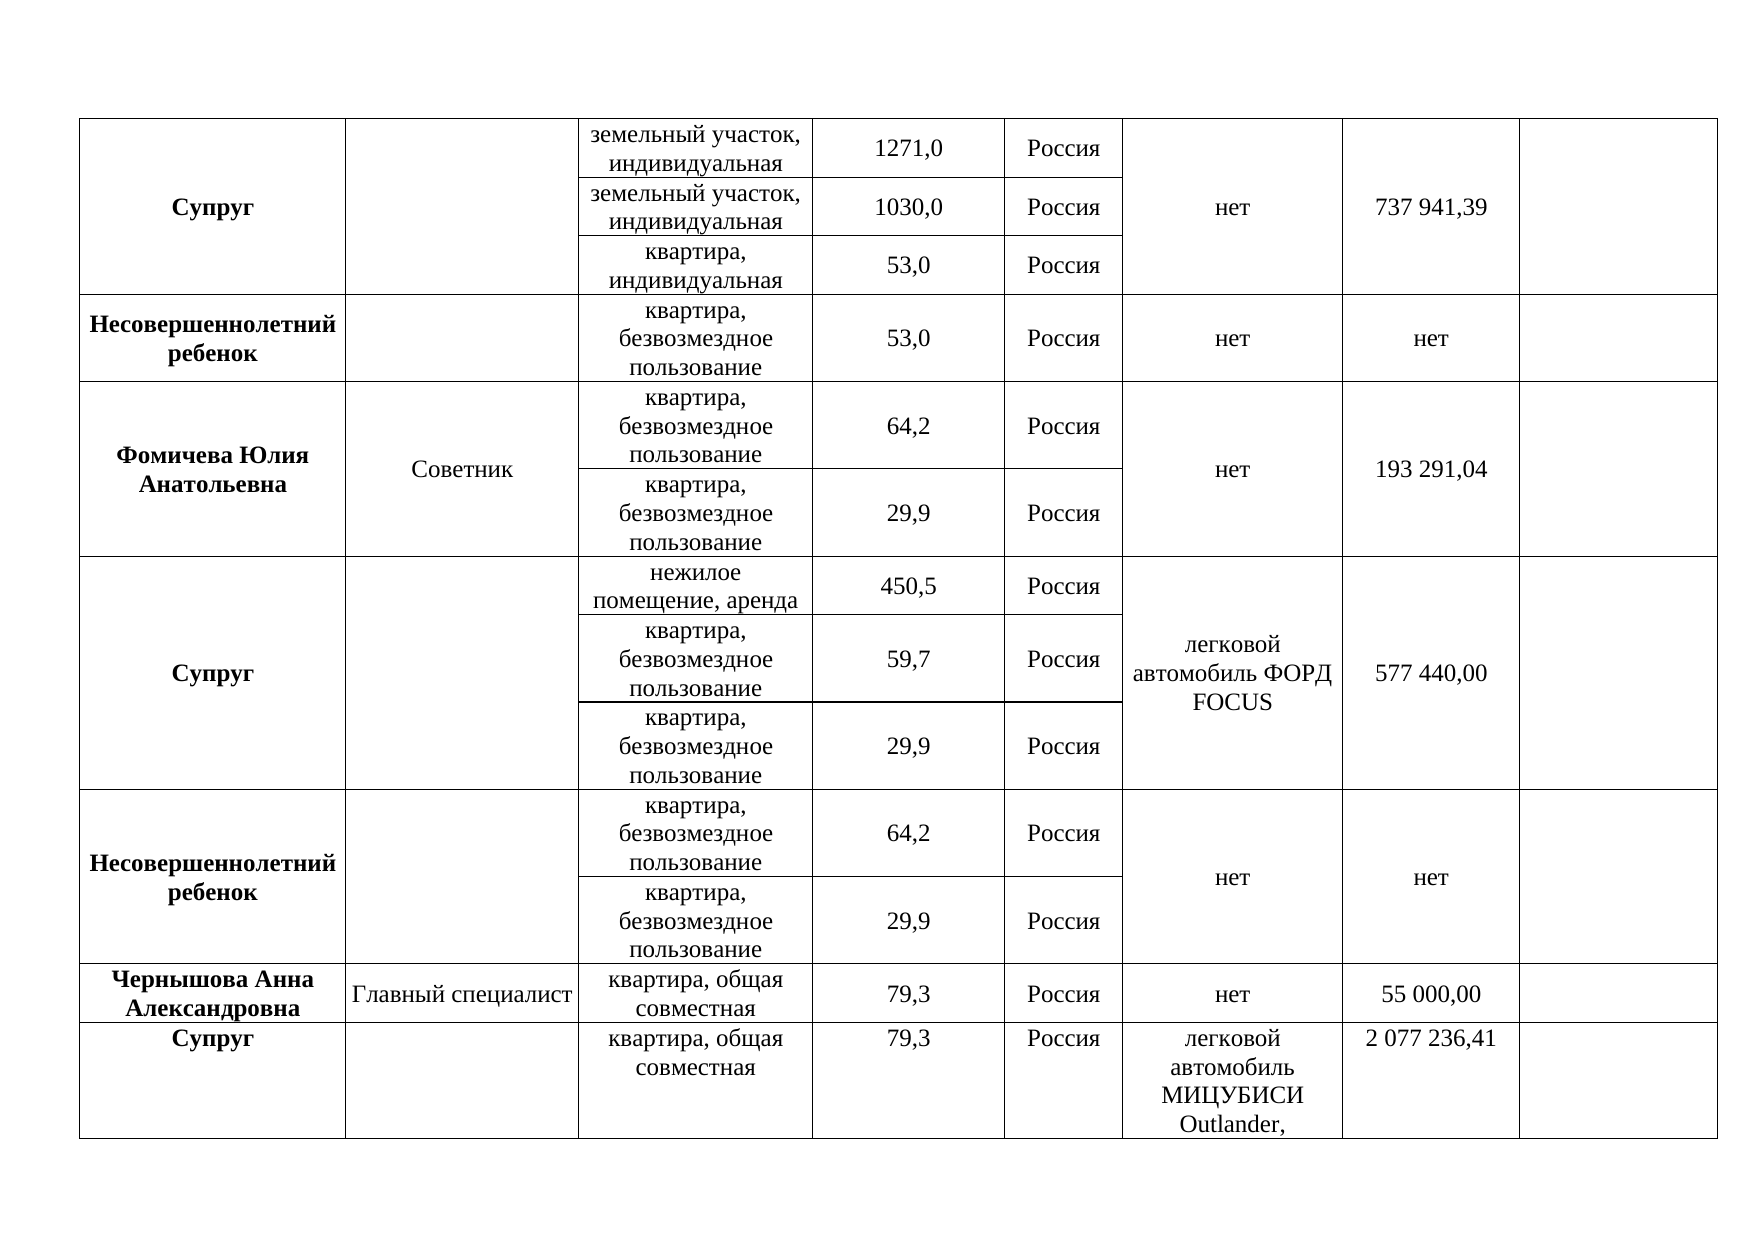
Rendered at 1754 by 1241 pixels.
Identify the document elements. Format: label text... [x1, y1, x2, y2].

table_cell 59,7 [813, 615, 1004, 701]
table_cell Россия [1005, 964, 1122, 1022]
table_cell 450,5 [813, 557, 1004, 614]
table_cell Россия [1005, 236, 1122, 294]
table_cell [346, 119, 578, 294]
table_cell [1520, 557, 1717, 789]
table_cell квартира, безвозмездное пользование [579, 790, 812, 876]
table_cell земельный участок, индивидуальная [579, 178, 812, 235]
table_cell Россия [1005, 382, 1122, 468]
table_cell Россия [1005, 178, 1122, 235]
table_cell 79,3 [813, 964, 1004, 1022]
table_cell 737 941,39 [1343, 119, 1519, 294]
table_cell нет [1123, 295, 1342, 381]
table_cell Россия [1005, 295, 1122, 381]
table_cell Россия [1005, 557, 1122, 614]
table_cell легковой автомобиль МИЦУБИСИ Outlander, [1123, 1023, 1342, 1138]
table_cell 193 291,04 [1343, 382, 1519, 556]
table_cell квартира, безвозмездное пользование [579, 615, 812, 701]
table_cell 64,2 [813, 382, 1004, 468]
table_cell квартира, общая совместная [579, 1023, 812, 1138]
table_cell [1520, 964, 1717, 1022]
table_cell Главный специалист [346, 964, 578, 1022]
table_cell 55 000,00 [1343, 964, 1519, 1022]
table_cell [346, 790, 578, 963]
table_cell [346, 295, 578, 381]
table_cell квартира, общая совместная [579, 964, 812, 1022]
table_cell 1271,0 [813, 119, 1004, 177]
table_cell 79,3 [813, 1023, 1004, 1138]
table_cell 577 440,00 [1343, 557, 1519, 789]
table_cell квартира, безвозмездное пользование [579, 703, 812, 789]
table_cell земельный участок, индивидуальная [579, 119, 812, 177]
table_cell 64,2 [813, 790, 1004, 876]
table_cell 53,0 [813, 236, 1004, 294]
table_cell Россия [1005, 1023, 1122, 1138]
table_cell [1520, 295, 1717, 381]
table_cell нет [1343, 295, 1519, 381]
table_cell нежилое помещение, аренда [579, 557, 812, 614]
table_cell Россия [1005, 703, 1122, 789]
table_cell Россия [1005, 790, 1122, 876]
table_cell Россия [1005, 877, 1122, 963]
table_cell 1030,0 [813, 178, 1004, 235]
table_cell 53,0 [813, 295, 1004, 381]
table_cell [1520, 790, 1717, 963]
table_cell нет [1123, 964, 1342, 1022]
table_cell [346, 557, 578, 789]
table_cell 29,9 [813, 877, 1004, 963]
table_cell [1520, 119, 1717, 294]
table_cell Несовершеннолетний ребенок [80, 295, 345, 381]
table_cell Советник [346, 382, 578, 556]
table_cell 2 077 236,41 [1343, 1023, 1519, 1138]
table_cell Россия [1005, 469, 1122, 556]
table_cell Супруг [80, 557, 345, 789]
table_cell квартира, индивидуальная [579, 236, 812, 294]
table_cell нет [1343, 790, 1519, 963]
table_cell Россия [1005, 615, 1122, 701]
table_cell нет [1123, 382, 1342, 556]
table_cell Супруг [80, 1023, 345, 1138]
table_cell нет [1123, 119, 1342, 294]
table_cell квартира, безвозмездное пользование [579, 295, 812, 381]
table_cell Фомичева Юлия Анатольевна [80, 382, 345, 556]
table_cell Супруг [80, 119, 345, 294]
table_cell Россия [1005, 119, 1122, 177]
table_cell [1520, 1023, 1717, 1138]
table_cell Чернышова Анна Александровна [80, 964, 345, 1022]
table_cell [346, 1023, 578, 1138]
table_cell квартира, безвозмездное пользование [579, 382, 812, 468]
table_cell легковой автомобиль ФОРД FOCUS [1123, 557, 1342, 789]
table_cell квартира, безвозмездное пользование [579, 877, 812, 963]
table_cell 29,9 [813, 469, 1004, 556]
table_cell нет [1123, 790, 1342, 963]
table_cell 29,9 [813, 703, 1004, 789]
table_cell Несовершеннолетний ребенок [80, 790, 345, 963]
table_cell [1520, 382, 1717, 556]
table_cell квартира, безвозмездное пользование [579, 469, 812, 556]
